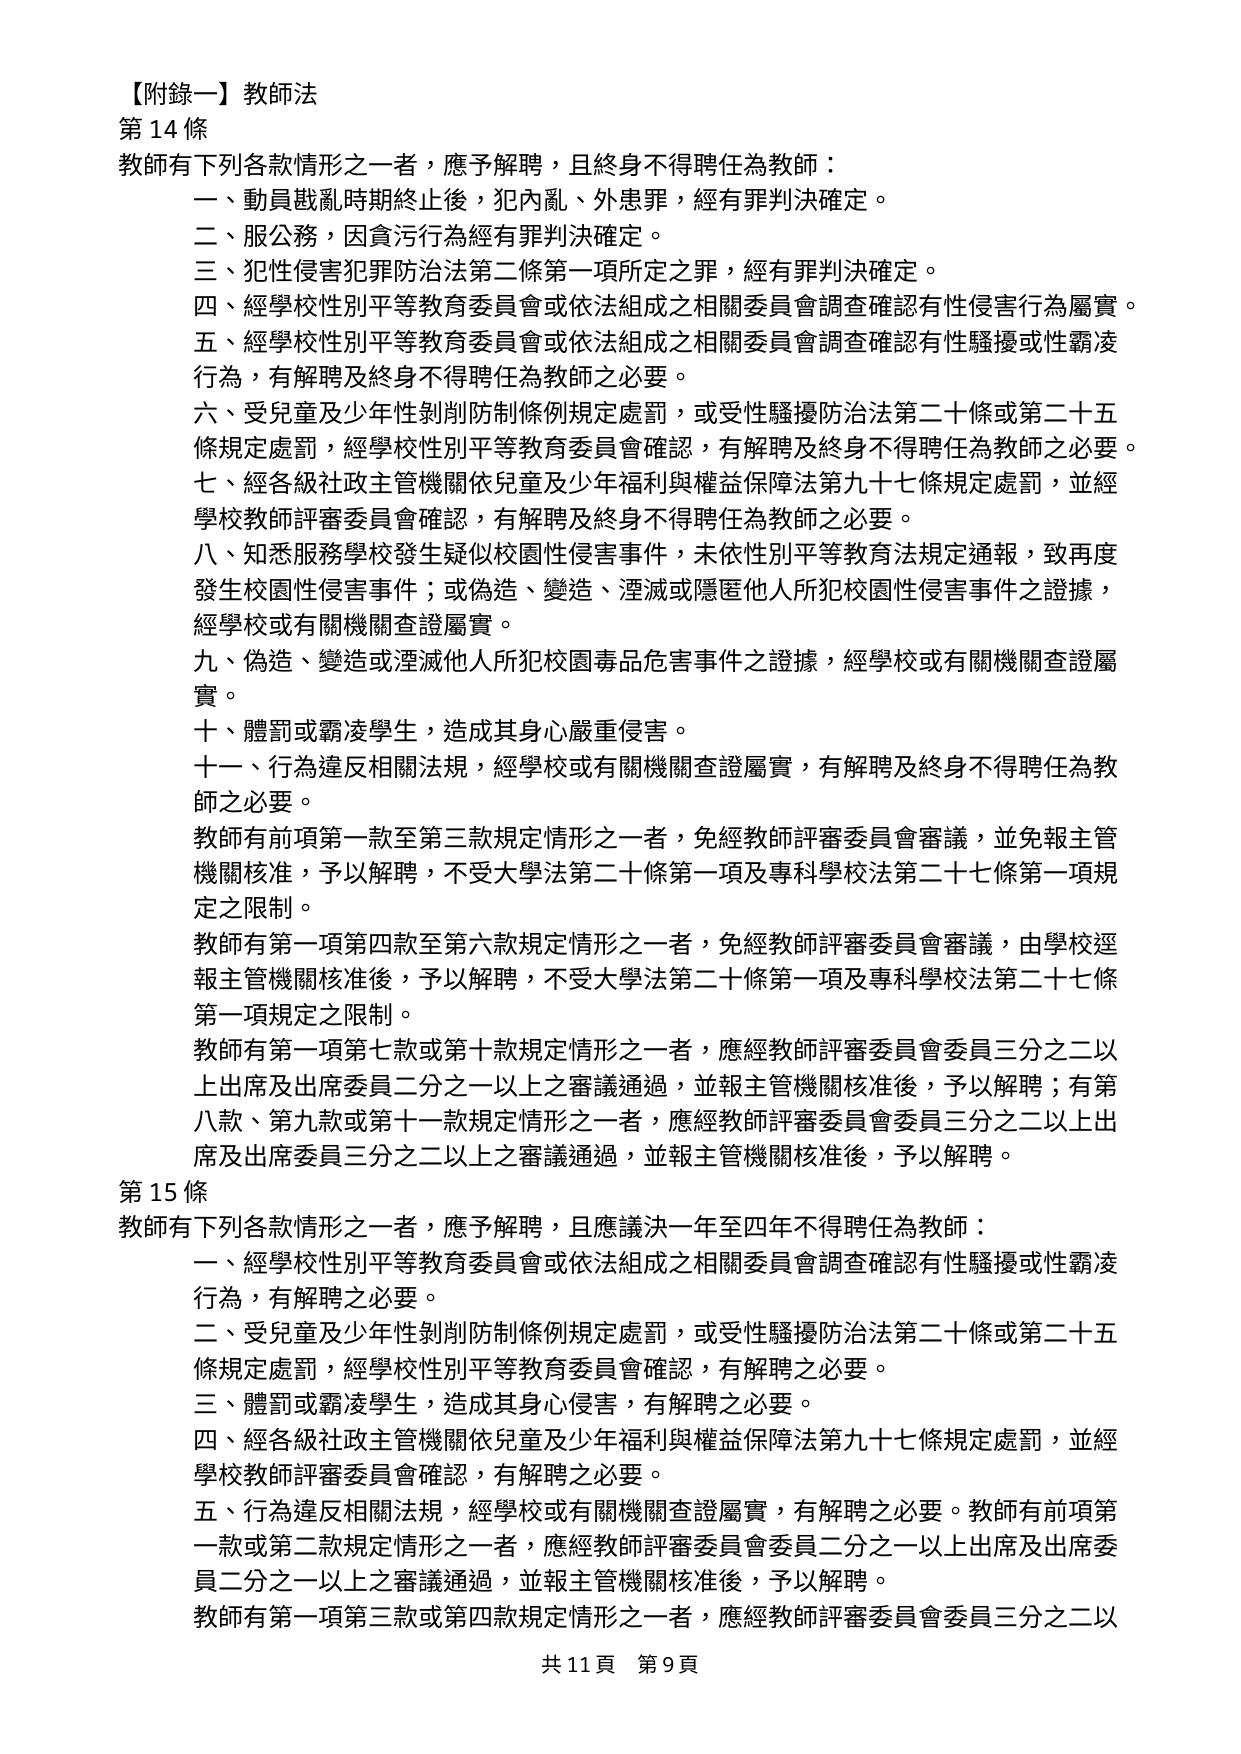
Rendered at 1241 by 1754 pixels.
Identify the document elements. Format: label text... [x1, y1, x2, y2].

text 教師有下列各款情形之一者，應予解聘，且終身不得聘任為教師： 一、動員戡亂時期終止後，犯內亂、外患罪，經有罪判決確定。 二、服公務，因貪污行為經有罪判決確定。 三、犯性侵害犯罪防治法第二條第一項所定之罪，經有罪判決確定。 四、經學校性別平等教育委員會或依法組成之相關委員會調查確認有性侵害行為屬實。 五、經學校性別平等教育委員會或依法組成之相關委員會調查確認有性騷擾或性霸凌行為，有解聘及終身不得聘任為教師之必要。 六、受兒童及少年性剝削防制條例規定處罰，或受性騷擾防治法第二十條或第二十五條規定處罰，經學校性別平等教育委員會確認，有解聘及終身不得聘任為教師之必要。 七、經各級社政主管機關依兒童及少年福利與權益保障法第九十七條規定處罰，並經學校教師評審委員會確認，有解聘及終身不得聘任為教師之必要。 八、知悉服務學校發生疑似校園性侵害事件，未依性別平等教育法規定通報，致再度發生校園性侵害事件；或偽造、變造、湮滅或隱匿他人所犯校園性侵害事件之證據，經學校或有關機關查證屬實。 九、偽造、變造或湮滅他人所犯校園毒品危害事件之證據，經學校或有關機關查證屬實。 十、體罰或霸凌學生，造成其身心嚴重侵害。 十一、行為違反相關法規，經學校或有關機關查證屬實，有解聘及終身不得聘任為教師之必要。 教師有前項第一款至第三款規定情形之一者，免經教師評審委員會審議，並免報主管機關核准，予以解聘，不受大學法第二十條第一項及專科學校法第二十七條第一項規定之限制。 教師有第一項第四款至第六款規定情形之一者，免經教師評審委員會審議，由學校逕報主管機關核准後，予以解聘，不受大學法第二十條第一項及專科學校法第二十七條第一項規定之限制。 教師有第一項第七款或第十款規定情形之一者，應經教師評審委員會委員三分之二以上出席及出席委員二分之一以上之審議通過，並報主管機關核准後，予以解聘；有第八款、第九款或第十一款規定情形之一者，應經教師評審委員會委員三分之二以上出席及出席委員三分之二以上之審議通過，並報主管機關核准後，予以解聘。 [118, 146, 1122, 1173]
text 【附錄一】教師法 [118, 75, 1122, 110]
text 第15條 [118, 1173, 1122, 1208]
text 第14條 [118, 110, 1122, 146]
text 教師有下列各款情形之一者，應予解聘，且應議決一年至四年不得聘任為教師： 一、經學校性別平等教育委員會或依法組成之相關委員會調查確認有性騷擾或性霸凌行為，有解聘之必要。 二、受兒童及少年性剝削防制條例規定處罰，或受性騷擾防治法第二十條或第二十五條規定處罰，經學校性別平等教育委員會確認，有解聘之必要。 三、體罰或霸凌學生，造成其身心侵害，有解聘之必要。 四、經各級社政主管機關依兒童及少年福利與權益保障法第九十七條規定處罰，並經學校教師評審委員會確認，有解聘之必要。 五、行為違反相關法規，經學校或有關機關查證屬實，有解聘之必要。教師有前項第一款或第二款規定情形之一者，應經教師評審委員會委員二分之一以上出席及出席委員二分之一以上之審議通過，並報主管機關核准後，予以解聘。 教師有第一項第三款或第四款規定情形之一者，應經教師評審委員會委員三分之二以 [118, 1208, 1122, 1633]
